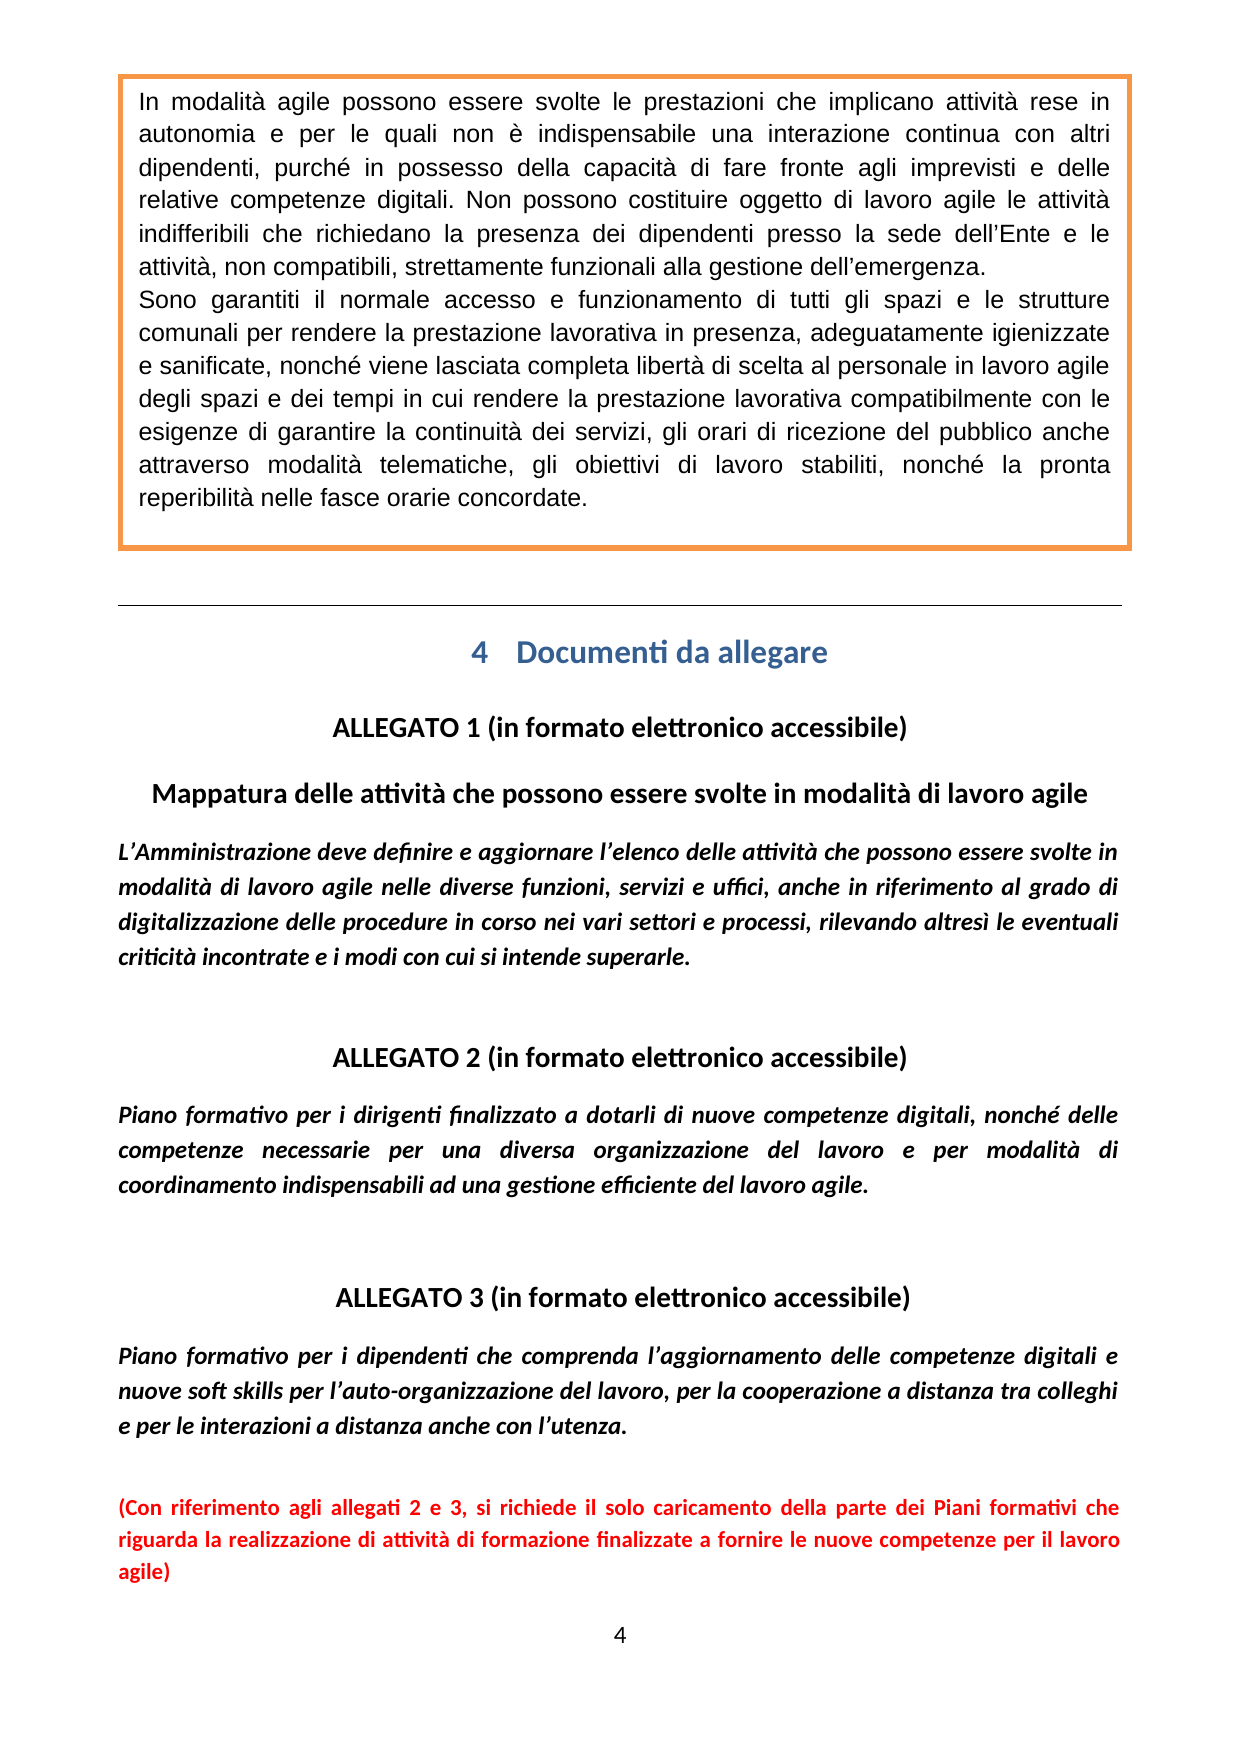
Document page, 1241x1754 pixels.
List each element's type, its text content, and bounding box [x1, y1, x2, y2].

subtitle Documenti da allegare [177, 631, 1122, 672]
text In modalità agile possono essere svolte le prestazioni che implicano attività rese in autonomia e per le quali non è indispensabile una interazione continua con altri dipendenti, purché in possesso della capacità di fare fronte agli imprevisti e delle relative competenze digitali. Non possono costituire oggetto di lavoro agile le attività indifferibili che richiedano la presenza dei dipendenti presso la sede dell’Ente e le attività, non compatibili, strettamente funzionali alla gestione dell’emergenza. [138, 86, 1112, 280]
text ALLEGATO 2 (in formato elettronico accessibile) [118, 1039, 1122, 1074]
text L’Amministrazione deve definire e aggiornare l’elenco delle attività che possono essere svolte in modalità di lavoro agile nelle diverse funzioni, servizi e uffici, anche in riferimento al grado di digitalizzazione delle procedure in corso nei vari settori e processi, rilevando altresì le eventuali criticità incontrate e i modi con cui si intende superarle. [118, 836, 1122, 972]
text Piano formativo per i dirigenti finalizzato a dotarli di nuove competenze digitali, nonché delle competenze necessarie per una diversa organizzazione del lavoro e per modalità di coordinamento indispensabili ad una gestione efficiente del lavoro agile. [118, 1099, 1122, 1200]
text ALLEGATO 1 (in formato elettronico accessibile) [118, 709, 1122, 745]
text Mappatura delle attività che possono essere svolte in modalità di lavoro agile [118, 776, 1122, 811]
text Piano formativo per i dipendenti che comprenda l’aggiornamento delle competenze digitali e nuove soft skills per l’auto-organizzazione del lavoro, per la cooperazione a distanza tra colleghi e per le interazioni a distanza anche con l’utenza. [118, 1340, 1122, 1440]
text ALLEGATO 3 (in formato elettronico accessibile) [118, 1279, 1122, 1315]
text Sono garantiti il normale accesso e funzionamento di tutti gli spazi e le strutture comunali per rendere la prestazione lavorativa in presenza, adeguatamente igienizzate e sanificate, nonché viene lasciata completa libertà di scelta al personale in lavoro agile degli spazi e dei tempi in cui rendere la prestazione lavorativa compatibilmente con le esigenze di garantire la continuità dei servizi, gli orari di ricezione del pubblico anche attraverso modalità telematiche, gli obiettivi di lavoro stabiliti, nonché la pronta reperibilità nelle fasce orarie concordate. [138, 284, 1112, 511]
text (Con riferimento agli allegati 2 e 3, si richiede il solo caricamento della parte dei Piani formativi che riguarda la realizzazione di attività di formazione finalizzate a fornire le nuove competenze per il lavoro agile) [118, 1493, 1122, 1585]
